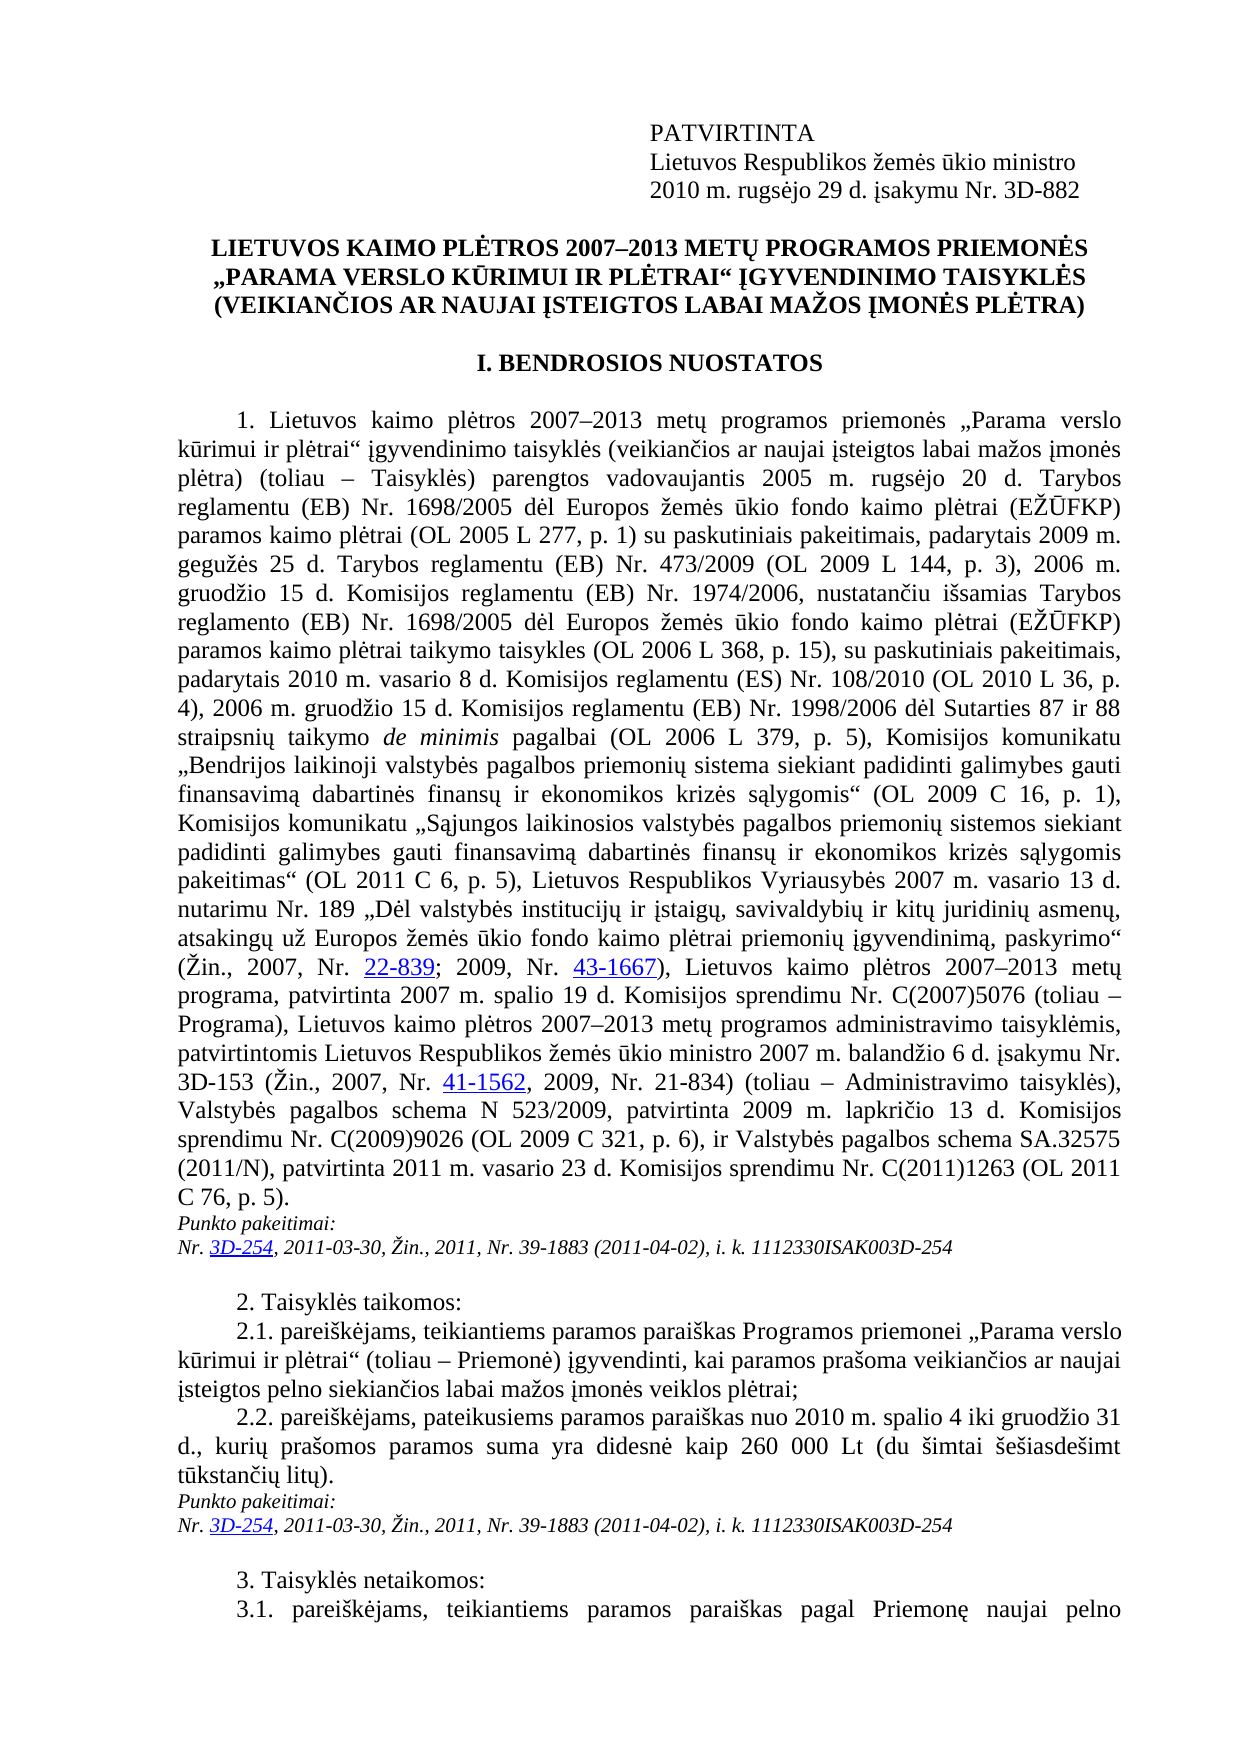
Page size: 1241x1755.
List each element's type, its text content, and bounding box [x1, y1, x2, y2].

text Nr. 3D-254, 2011-03-30, Žin., 2011, Nr. 39-1883 (2011-04-02), i. k. 1112330ISAK003D-254 [177, 1513, 1122, 1537]
text LIETUVOS KAIMO PLĖTROS 2007–2013 METŲ PROGRAMOS PRIEMONĖS „PARAMA VERSLO KŪRIMUI IR PLĖTRAI“ ĮGYVENDINIMO TAISYKLĖS (VEIKIANČIOS AR NAUJAI ĮSTEIGTOS LABAI MAŽOS ĮMONĖS PLĖTRA) [177, 233, 1122, 319]
text 1. Lietuvos kaimo plėtros 2007–2013 metų programos priemonės „Parama verslo kūrimui ir plėtrai“ įgyvendinimo taisyklės (veikiančios ar naujai įsteigtos labai mažos įmonės plėtra) (toliau – Taisyklės) parengtos vadovaujantis 2005 m. rugsėjo 20 d. Tarybos reglamentu (EB) Nr. 1698/2005 dėl Europos žemės ūkio fondo kaimo plėtrai (EŽŪFKP) paramos kaimo plėtrai (OL 2005 L 277, p. 1) su paskutiniais pakeitimais, padarytais 2009 m. gegužės 25 d. Tarybos reglamentu (EB) Nr. 473/2009 (OL 2009 L 144, p. 3), 2006 m. gruodžio 15 d. Komisijos reglamentu (EB) Nr. 1974/2006, nustatančiu išsamias Tarybos reglamento (EB) Nr. 1698/2005 dėl Europos žemės ūkio fondo kaimo plėtrai (EŽŪFKP) paramos kaimo plėtrai taikymo taisykles (OL 2006 L 368, p. 15), su paskutiniais pakeitimais, padarytais 2010 m. vasario 8 d. Komisijos reglamentu (ES) Nr. 108/2010 (OL 2010 L 36, p. 4), 2006 m. gruodžio 15 d. Komisijos reglamentu (EB) Nr. 1998/2006 dėl Sutarties 87 ir 88 straipsnių taikymo de minimis pagalbai (OL 2006 L 379, p. 5), Komisijos komunikatu „Bendrijos laikinoji valstybės pagalbos priemonių sistema siekiant padidinti galimybes gauti finansavimą dabartinės finansų ir ekonomikos krizės sąlygomis“ (OL 2009 C 16, p. 1), Komisijos komunikatu „Sąjungos laikinosios valstybės pagalbos priemonių sistemos siekiant padidinti galimybes gauti finansavimą dabartinės finansų ir ekonomikos krizės sąlygomis pakeitimas“ (OL 2011 C 6, p. 5), Lietuvos Respublikos Vyriausybės 2007 m. vasario 13 d. nutarimu Nr. 189 „Dėl valstybės institucijų ir įstaigų, savivaldybių ir kitų juridinių asmenų, atsakingų už Europos žemės ūkio fondo kaimo plėtrai priemonių įgyvendinimą, paskyrimo“ (Žin., 2007, Nr. 22-839; 2009, Nr. 43-1667), Lietuvos kaimo plėtros 2007–2013 metų programa, patvirtinta 2007 m. spalio 19 d. Komisijos sprendimu Nr. C(2007)5076 (toliau – Programa), Lietuvos kaimo plėtros 2007–2013 metų programos administravimo taisyklėmis, patvirtintomis Lietuvos Respublikos žemės ūkio ministro 2007 m. balandžio 6 d. įsakymu Nr. 3D-153 (Žin., 2007, Nr. 41-1562, 2009, Nr. 21-834) (toliau – Administravimo taisyklės), Valstybės pagalbos schema N 523/2009, patvirtinta 2009 m. lapkričio 13 d. Komisijos sprendimu Nr. C(2009)9026 (OL 2009 C 321, p. 6), ir Valstybės pagalbos schema SA.32575 (2011/N), patvirtinta 2011 m. vasario 23 d. Komisijos sprendimu Nr. C(2011)1263 (OL 2011 C 76, p. 5). [177, 406, 1122, 1211]
text 2010 m. rugsėjo 29 d. įsakymu Nr. 3D-882 [649, 176, 1122, 204]
text 3. Taisyklės netaikomos: [177, 1566, 1122, 1594]
text Nr. 3D-254, 2011-03-30, Žin., 2011, Nr. 39-1883 (2011-04-02), i. k. 1112330ISAK003D-254 [177, 1235, 1122, 1259]
text 2.2. pareiškėjams, pateikusiems paramos paraiškas nuo 2010 m. spalio 4 iki gruodžio 31 d., kurių prašomos paramos suma yra didesnė kaip 260 000 Lt (du šimtai šešiasdešimt tūkstančių litų). [177, 1402, 1122, 1489]
text 3.1. pareiškėjams, teikiantiems paramos paraiškas pagal Priemonę naujai pelno [177, 1594, 1122, 1623]
text 2.1. pareiškėjams, teikiantiems paramos paraiškas Programos priemonei „Parama verslo kūrimui ir plėtrai“ (toliau – Priemonė) įgyvendinti, kai paramos prašoma veikiančios ar naujai įsteigtos pelno siekiančios labai mažos įmonės veiklos plėtrai; [177, 1316, 1122, 1402]
text I. BENDROSIOS NUOSTATOS [177, 348, 1122, 377]
text PATVIRTINTA [649, 118, 1122, 147]
text Punkto pakeitimai: [177, 1211, 1122, 1235]
text Punkto pakeitimai: [177, 1489, 1122, 1513]
text Lietuvos Respublikos žemės ūkio ministro [649, 147, 1122, 176]
text 2. Taisyklės taikomos: [177, 1287, 1122, 1316]
